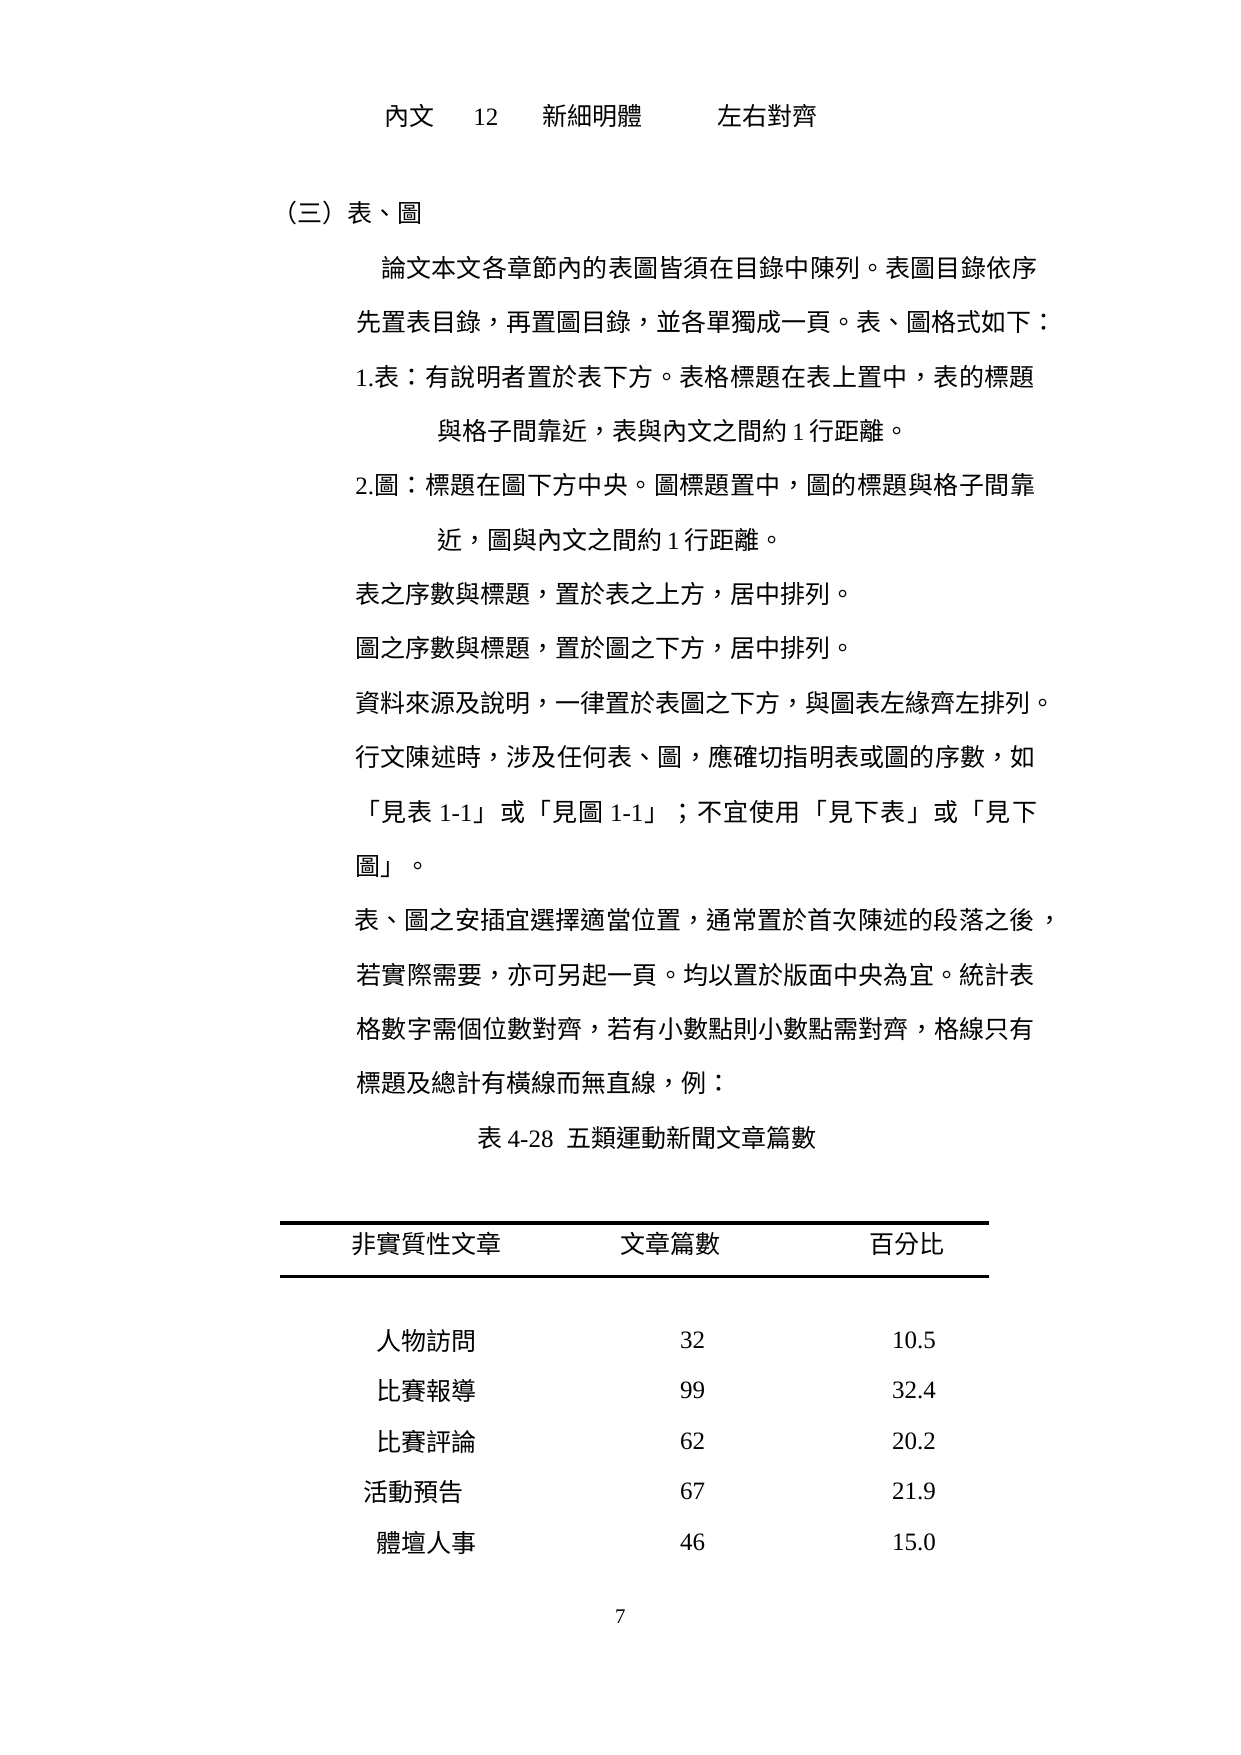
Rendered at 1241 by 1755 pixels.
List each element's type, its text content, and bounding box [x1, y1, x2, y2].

table_cell 32 [546, 1321, 753, 1372]
text 行文陳述時，涉及任何表、圖，應確切指明表或圖的序數，如「見表1-1」或「見圖1-1」；不宜使用「見下表」或「見下圖」。 [355, 738, 1037, 883]
table_cell 21.9 [753, 1473, 989, 1523]
table_cell 46 [546, 1523, 753, 1574]
text 內文 12 新細明體 左右對齊 [346, 96, 1037, 133]
table_cell 10.5 [753, 1321, 989, 1372]
text 表、圖之安插宜選擇適當位置，通常置於首次陳述的段落之後，若實際需要，亦可另起一頁。均以置於版面中央為宜。統計表格數字需個位數對齊，若有小數點則小數點需對齊，格線只有標題及總計有橫線而無直線，例： [354, 901, 1037, 1100]
table_cell 比賽報導 [280, 1372, 546, 1422]
text 表之序數與標題，置於表之上方，居中排列。 [355, 574, 1037, 611]
table_cell [280, 1278, 546, 1321]
table_cell 32.4 [753, 1372, 989, 1422]
table_cell 比賽評論 [280, 1422, 546, 1473]
text （三）表、圖 [272, 194, 1037, 230]
table_cell [546, 1278, 753, 1321]
table_cell [753, 1278, 989, 1321]
text 圖之序數與標題，置於圖之下方，居中排列。 [355, 629, 1037, 665]
table_header 百分比 [753, 1225, 989, 1275]
text 2.圖：標題在圖下方中央。圖標題置中，圖的標題與格子間靠近，圖與內文之間約1行距離。 [355, 466, 1037, 556]
table_cell 人物訪問 [280, 1321, 546, 1372]
table_cell 62 [546, 1422, 753, 1473]
table_cell 體壇人事 [280, 1523, 546, 1574]
table_header 文章篇數 [546, 1225, 753, 1275]
table_cell 活動預告 [280, 1473, 546, 1523]
table_header 非實質性文章 [280, 1225, 546, 1275]
text 論文本文各章節內的表圖皆須在目錄中陳列。表圖目錄依序先置表目錄，再置圖目錄，並各單獨成一頁。表、圖格式如下： [355, 248, 1037, 339]
table_cell 99 [546, 1372, 753, 1422]
table_cell 67 [546, 1473, 753, 1523]
table_cell 15.0 [753, 1523, 989, 1574]
text 1.表：有說明者置於表下方。表格標題在表上置中，表的標題與格子間靠近，表與內文之間約1行距離。 [355, 357, 1037, 448]
text 表4-28 五類運動新聞文章篇數 [203, 1118, 1037, 1154]
table_cell 20.2 [753, 1422, 989, 1473]
text 資料來源及說明，一律置於表圖之下方，與圖表左緣齊左排列。 [355, 683, 1037, 719]
